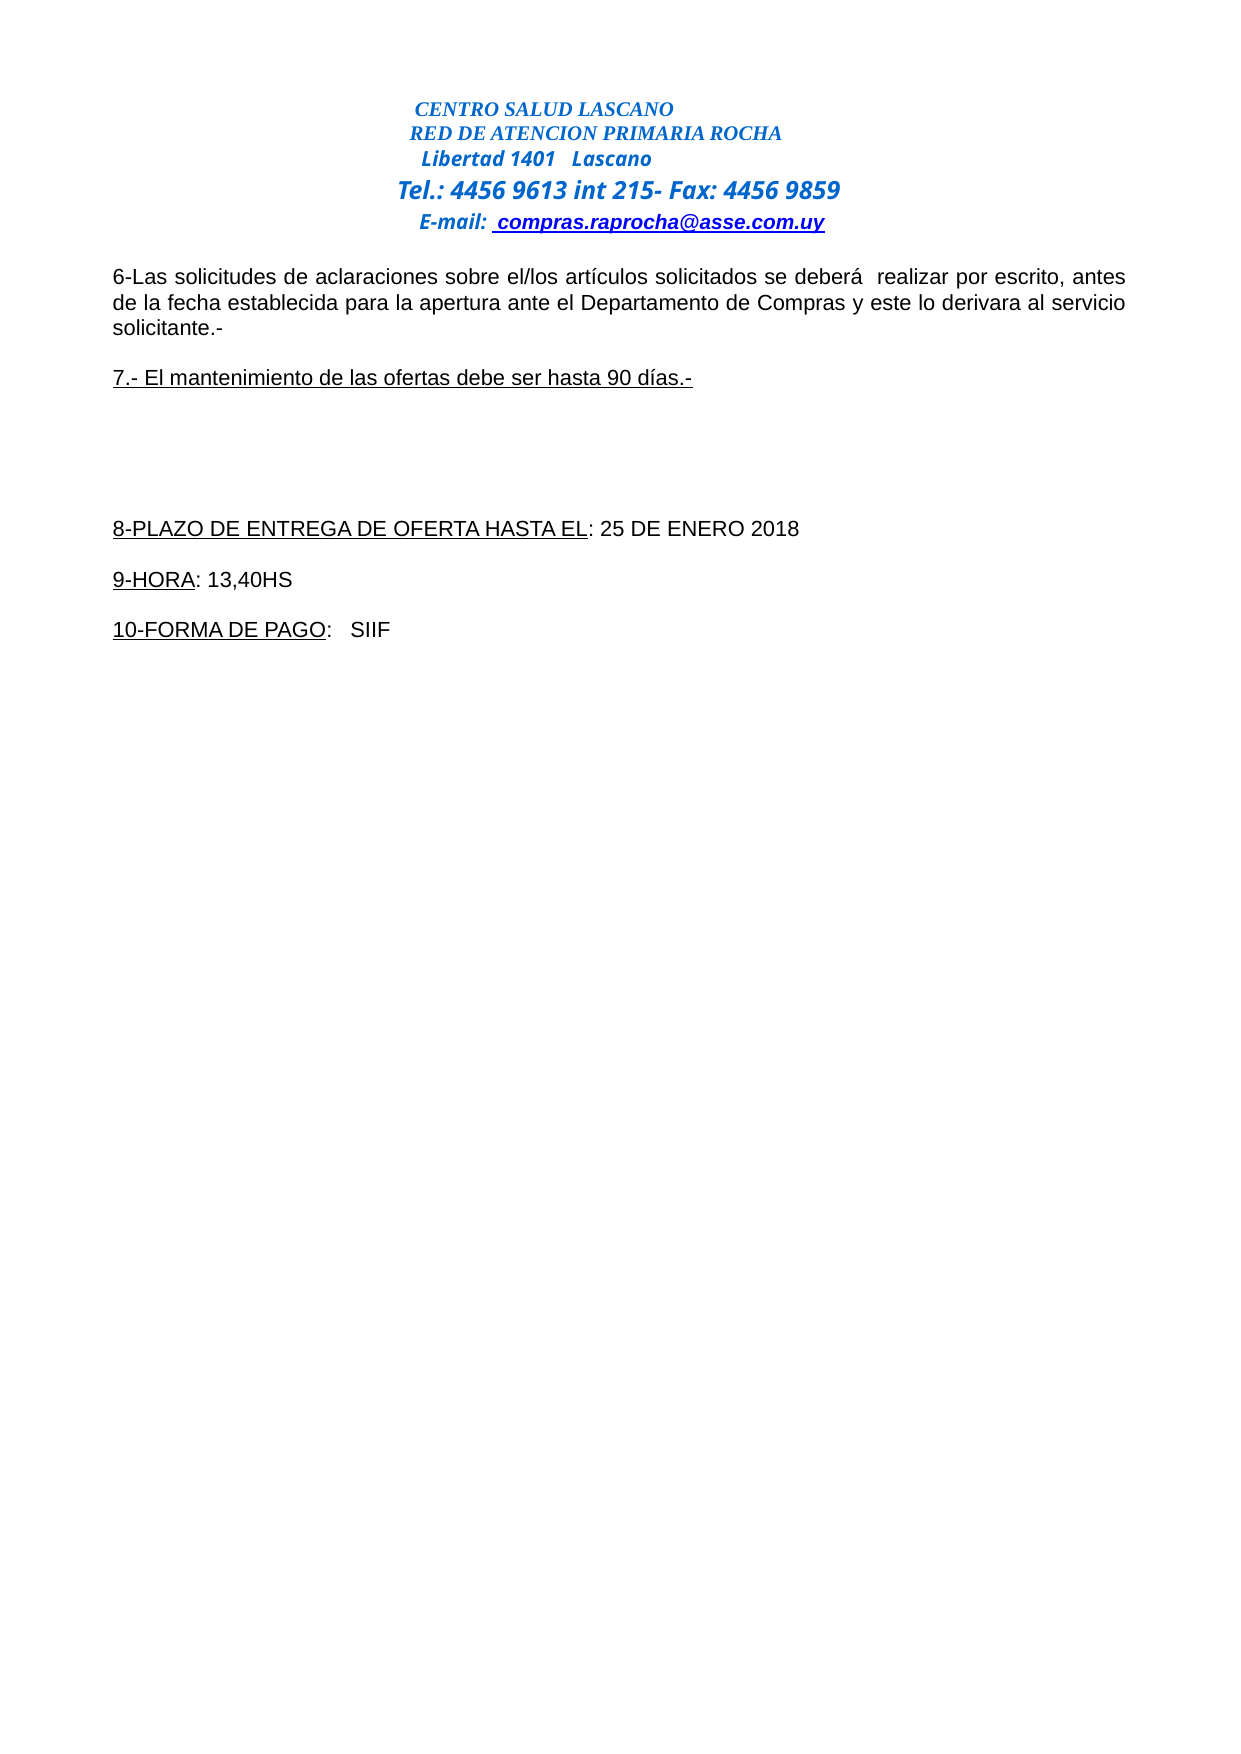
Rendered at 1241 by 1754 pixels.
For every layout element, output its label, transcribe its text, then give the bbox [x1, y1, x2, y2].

text 9-HORA: 13,40HS [112, 567, 1128, 592]
text 6-Las solicitudes de aclaraciones sobre el/los artículos solicitados se deberá realizar por escrito, antes de la fecha establecida para la apertura ante el Departamento de Compras y este lo derivara al servicio solicitante.- [112, 264, 1128, 340]
text 8-PLAZO DE ENTREGA DE OFERTA HASTA EL: 25 DE ENERO 2018 [112, 516, 1128, 542]
text 7.- El mantenimiento de las ofertas debe ser hasta 90 días.- [112, 365, 1128, 390]
text 10-FORMA DE PAGO: SIIF [112, 617, 1128, 642]
